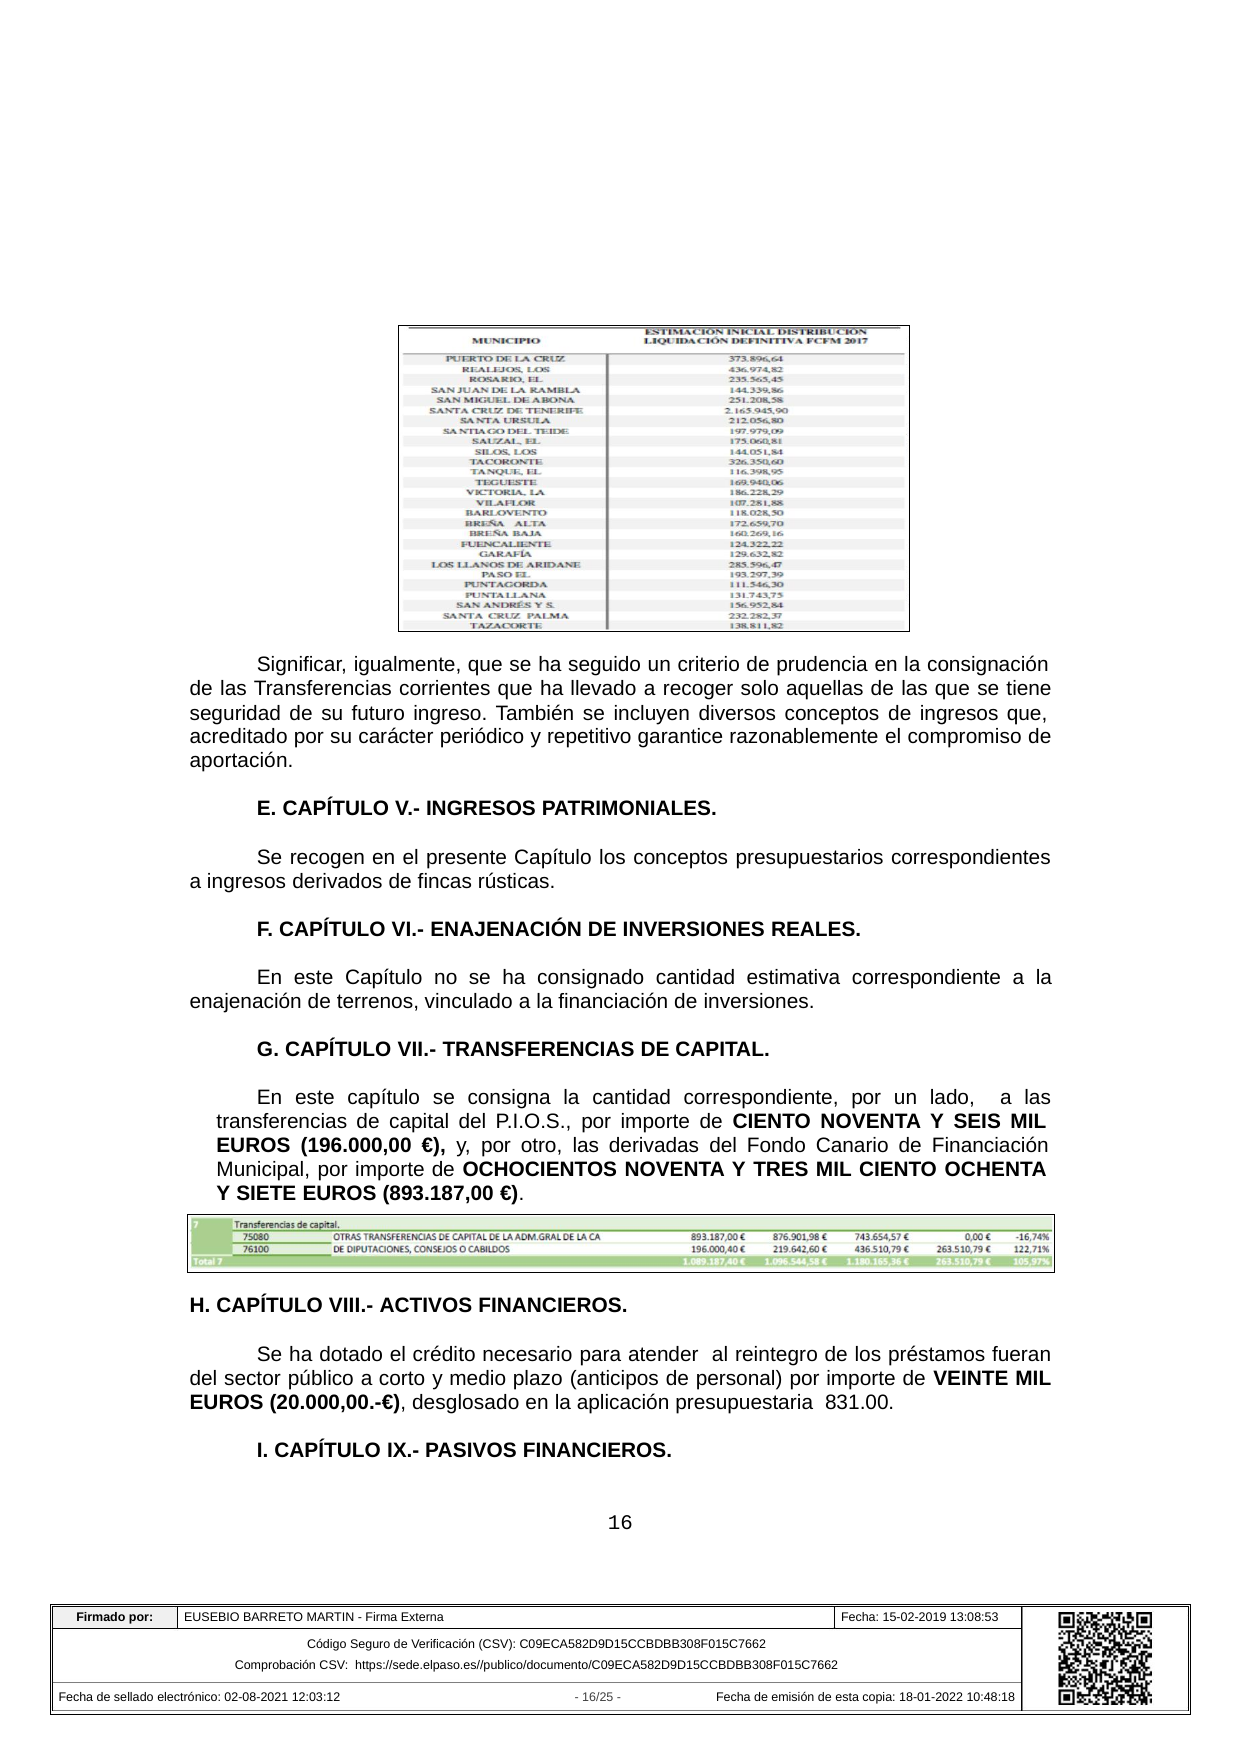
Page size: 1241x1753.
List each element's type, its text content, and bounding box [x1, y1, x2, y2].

text Fecha de sellado electrónico: 02-08-2021 12:03:12 [58, 1690, 365, 1704]
text Significar, igualmente, que se ha seguido un criterio de prudencia en la consignación [257, 653, 1076, 676]
text Comprobación CSV: https://sede.elpaso.es//publico/documento/C09ECA582D9D15CCBDBB308F015C7662 [234, 1658, 864, 1672]
text seguridad de su futuro ingreso. También se incluyen diversos conceptos de ingresos que, [189, 701, 1076, 724]
text a ingresos derivados de fincas rústicas. [189, 869, 1076, 893]
picture [188, 1215, 1054, 1272]
picture [399, 326, 909, 631]
text Se recogen en el presente Capítulo los conceptos presupuestarios correspondientes [257, 845, 1076, 869]
text G. CAPÍTULO VII.- TRANSFERENCIAS DE CAPITAL. [257, 1037, 796, 1061]
text Fecha: 15-02-2019 13:08:53 [841, 1610, 1022, 1624]
text del sector público a corto y medio plazo (anticipos de personal) por importe de VEINTE MIL [189, 1366, 1076, 1390]
text Firmado por: [76, 1610, 172, 1624]
text EUROS (20.000,00.-€), desglosado en la aplicación presupuestaria 831.00. [189, 1390, 1076, 1414]
text En este capítulo se consigna la cantidad correspondiente, por un lado, a las [257, 1086, 1076, 1109]
text aportación. [189, 749, 1076, 772]
text transferencias de capital del P.I.O.S., por importe de CIENTO NOVENTA Y SEIS MIL [216, 1110, 1076, 1133]
text acreditado por su carácter periódico y repetitivo garantice razonablemente el compromiso de [189, 725, 1076, 748]
text enajenación de terrenos, vinculado a la financiación de inversiones. [189, 990, 1076, 1013]
text Se ha dotado el crédito necesario para atender al reintegro de los préstamos fueran [257, 1342, 1076, 1366]
text 16 [608, 1511, 658, 1534]
text EUSEBIO BARRETO MARTIN - Firma Externa [184, 1610, 469, 1624]
text I. CAPÍTULO IX.- PASIVOS FINANCIEROS. [257, 1438, 698, 1462]
text F. CAPÍTULO VI.- ENAJENACIÓN DE INVERSIONES REALES. [257, 917, 889, 941]
text de las Transferencias corrientes que ha llevado a recoger solo aquellas de las que se tiene [189, 677, 1076, 700]
text En este Capítulo no se ha consignado cantidad estimativa correspondiente a la [257, 966, 1076, 989]
text EUROS (196.000,00 €), y, por otro, las derivadas del Fondo Canario de Financiación [216, 1134, 1076, 1157]
text Y SIETE EUROS (893.187,00 €). [216, 1182, 1076, 1205]
picture [51, 1605, 1190, 1714]
text H. CAPÍTULO VIII.- ACTIVOS FINANCIEROS. [189, 1294, 652, 1318]
text Fecha de emisión de esta copia: 18-01-2022 10:48:18 [716, 1690, 1040, 1704]
text Código Seguro de Verificación (CSV): C09ECA582D9D15CCBDBB308F015C7662 [307, 1638, 792, 1652]
text Municipal, por importe de OCHOCIENTOS NOVENTA Y TRES MIL CIENTO OCHENTA [216, 1158, 1076, 1181]
text - 16/25 - [574, 1691, 640, 1705]
text E. CAPÍTULO V.- INGRESOS PATRIMONIALES. [257, 797, 747, 820]
